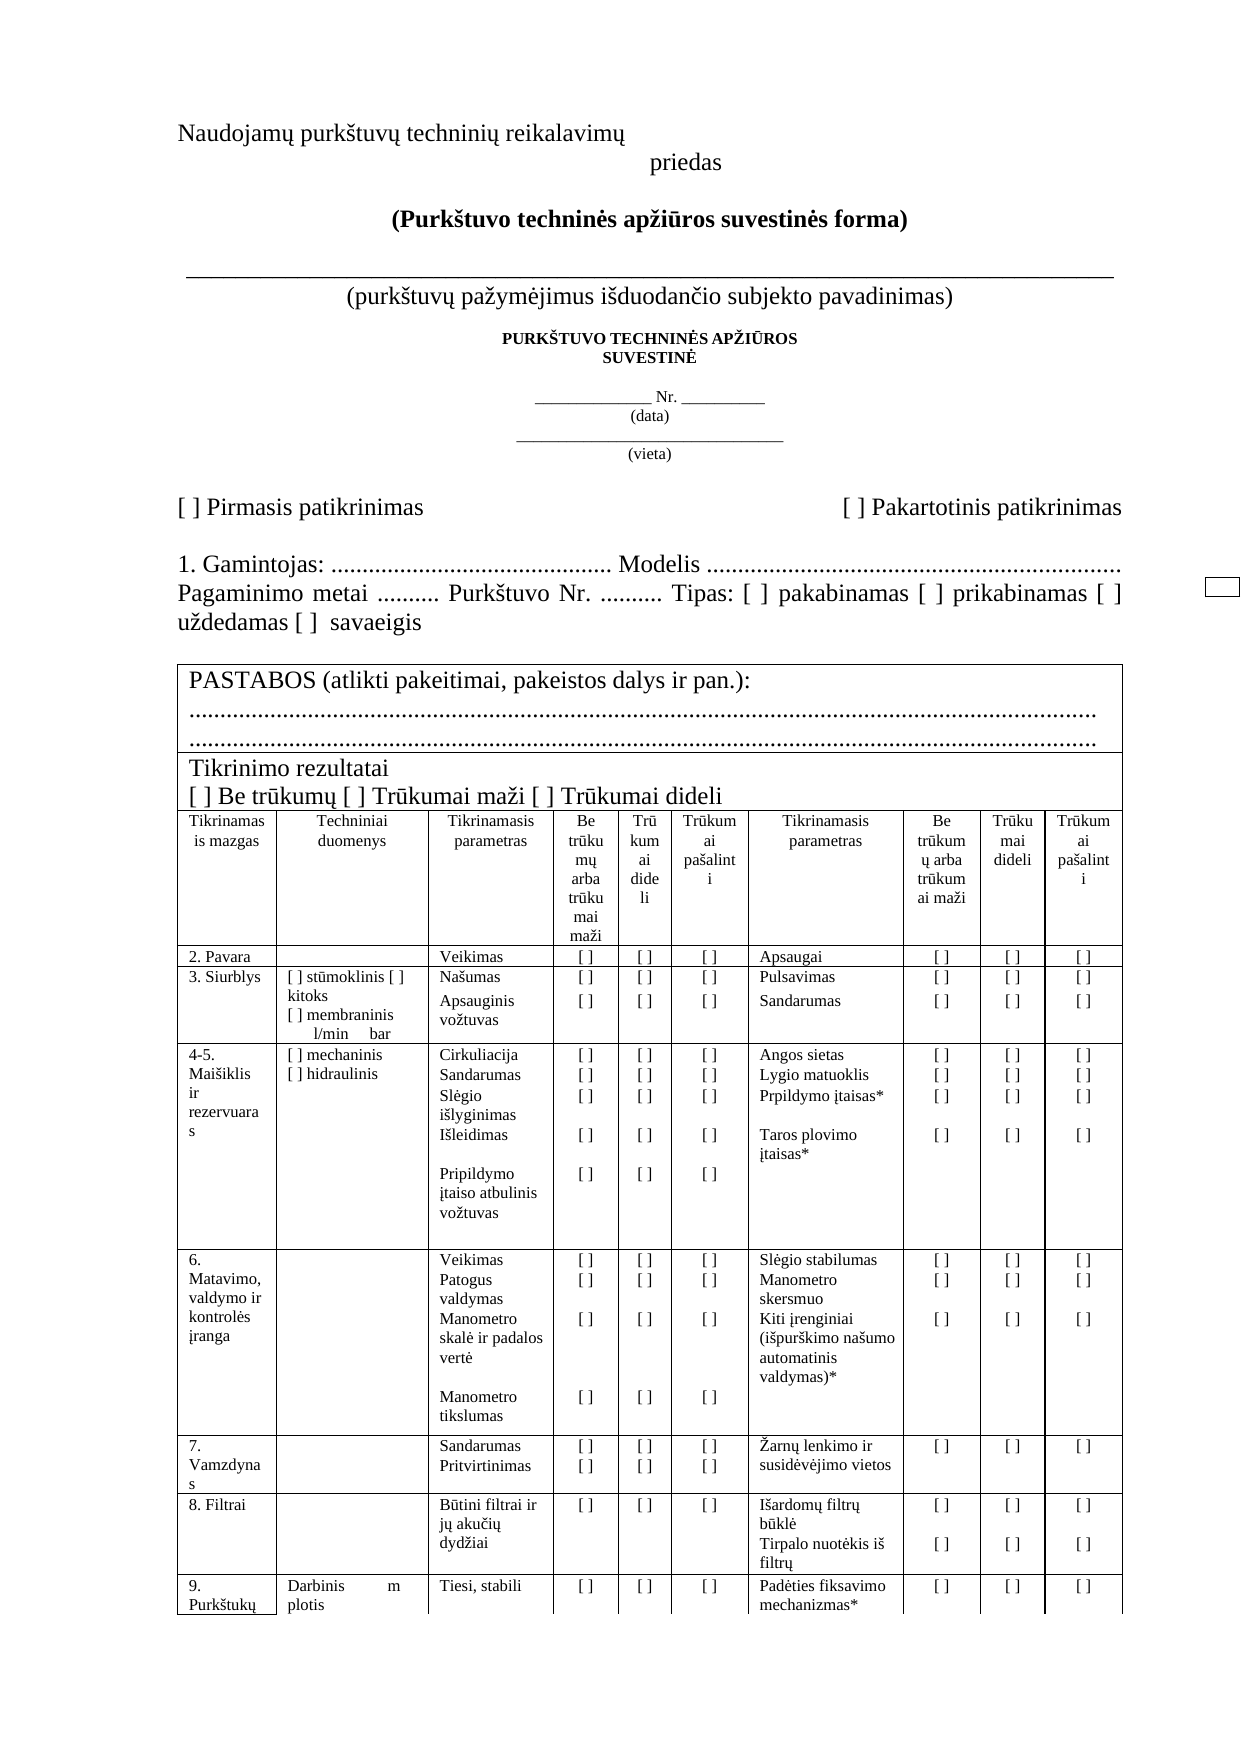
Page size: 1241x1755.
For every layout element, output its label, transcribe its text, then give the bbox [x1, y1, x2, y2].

table_cell [ ][] [1046, 990, 1122, 1043]
table_cell [904, 1163, 980, 1248]
table_cell Tirpalo nuotėkis iš filtrų [749, 1533, 903, 1574]
table_cell [ ][] [619, 1436, 671, 1455]
table_cell 8. Filtrai [178, 1494, 276, 1574]
table_cell 3. Siurblys [178, 967, 276, 1043]
table_cell [ ][] [1046, 1575, 1122, 1614]
table_cell [ ][] [904, 1575, 980, 1614]
text SUVESTINĖ [177, 348, 1122, 367]
table_cell [ ][] [1046, 1044, 1122, 1064]
table_cell [981, 1163, 1044, 1248]
table_cell [ ][] [672, 990, 748, 1043]
text _ [177, 252, 1122, 281]
table_cell [ ][] mechaninis [ ][] hidraulinis [277, 1044, 428, 1248]
table_cell [ ][] [554, 1044, 618, 1064]
table_cell Apsaugai [749, 946, 903, 966]
table_cell [ ][] [554, 990, 618, 1043]
table_cell Taros plovimo įtaisas* [749, 1124, 903, 1163]
table_cell [ ][] [981, 1269, 1044, 1308]
table_cell [ ][] [981, 1044, 1044, 1064]
text (data) [177, 406, 1122, 425]
table_cell Padėties fiksavimo mechanizmas* [749, 1575, 903, 1614]
table_cell [ ][] [1046, 1436, 1122, 1493]
table_cell [ ][] [619, 1163, 671, 1248]
table_cell [ ][] [981, 1494, 1044, 1533]
table_cell [ ][] [619, 1269, 671, 1308]
table_cell Manometro skersmuo [749, 1269, 903, 1308]
table_cell [ ][] [554, 1575, 618, 1614]
table_cell [ ][] [619, 1386, 671, 1435]
table_cell [ ][] [904, 1494, 980, 1533]
table_cell [277, 946, 428, 966]
table_cell [ ][] [619, 1064, 671, 1084]
table_cell [ ][] [904, 1250, 980, 1269]
table_cell [ ][] [981, 946, 1044, 966]
table_cell [ ][] [1046, 967, 1122, 989]
table_cell Pripildymo įtaiso atbulinis vožtuvas [429, 1163, 553, 1248]
text (vieta) [177, 444, 1122, 463]
table_cell [904, 1386, 980, 1435]
table_cell Veikimas [429, 946, 553, 966]
table_cell Išardomų filtrų būklė [749, 1494, 903, 1533]
table_cell [ ][] [904, 1044, 980, 1064]
table_cell [ ][] [981, 1575, 1044, 1614]
table_cell Trūkumai dideli [981, 811, 1044, 945]
table_cell [ ][] [904, 1436, 980, 1493]
text Naudojamų purkštuvų techninių reikalavimų [177, 118, 1122, 147]
table_cell [ ][] [672, 1064, 748, 1084]
table_cell [ ][] [554, 946, 618, 966]
table_cell [ ][] [619, 946, 671, 966]
table_cell Slėgio išlyginimas [429, 1084, 553, 1124]
table_cell Manometro skalė ir padalos vertė [429, 1308, 553, 1386]
table_cell [ ][] [554, 1436, 618, 1455]
table_cell Prpildymo įtaisas* [749, 1084, 903, 1124]
table_cell [ ][] [554, 1250, 618, 1269]
table_cell Cirkuliacija [429, 1044, 553, 1064]
table_cell [ ][] [619, 1575, 671, 1614]
table_cell 6. Matavimo, valdymo ir kontrolės įranga [178, 1250, 276, 1435]
table_cell [ ][] [672, 1494, 748, 1574]
text (Purkštuvo techninės apžiūros suvestinės forma) [177, 204, 1122, 233]
table_cell [ ][] [981, 1308, 1044, 1386]
table_cell [ ][] [981, 967, 1044, 989]
table_cell Būtini filtrai ir jų akučių dydžiai [429, 1494, 553, 1574]
table_cell Išleidimas [429, 1124, 553, 1163]
table_cell 2. Pavara [178, 946, 276, 966]
table_cell Sandarumas [429, 1064, 553, 1084]
table_cell [ ][] [904, 1308, 980, 1386]
table_cell Patogus valdymas [429, 1269, 553, 1308]
table_cell Be trūkumų arba trūkumai maži [554, 811, 618, 945]
table_cell [ ][] [981, 1533, 1044, 1574]
table_cell Sandarumas [749, 990, 903, 1043]
table_cell [ ][] [619, 1494, 671, 1574]
table_cell [ ][] [672, 946, 748, 966]
text PURKŠTUVO TECHNINĖS APŽIŪROS [177, 329, 1122, 348]
table_cell [ ][] [904, 1084, 980, 1124]
table_cell Apsauginis vožtuvas [429, 990, 553, 1043]
table_cell Tikrinamasis parametras [749, 811, 903, 945]
table_cell [ ][] [981, 1064, 1044, 1084]
table_cell [ ][] [1046, 1533, 1122, 1574]
table_cell [277, 1436, 428, 1493]
table_cell [ ][] [904, 967, 980, 989]
table_cell [ ][] [1046, 1064, 1122, 1084]
table_cell Našumas [429, 967, 553, 989]
table_cell Manometro tikslumas [429, 1386, 553, 1435]
table_cell [ ][] [619, 1308, 671, 1386]
table_cell [ ][] [619, 1044, 671, 1064]
table_cell [ ][] [554, 1386, 618, 1435]
table_cell [ ][] [672, 967, 748, 989]
table_cell [1046, 1163, 1122, 1248]
table_cell [ ][] [981, 1124, 1044, 1163]
table_cell 9. Purkštukų [178, 1575, 276, 1614]
table_cell Darbinis plotis [277, 1575, 376, 1614]
table_cell [ ][] stūmoklinis [ ][] kitoks [ ][] membraninis l/min bar [277, 967, 428, 1043]
table_cell [ ][] [619, 1084, 671, 1124]
table_cell [981, 1386, 1044, 1435]
table_cell Pritvirtinimas [429, 1455, 553, 1493]
table_cell Slėgio stabilumas [749, 1250, 903, 1269]
table_cell [ ][] [981, 990, 1044, 1043]
table_cell [ ][] [981, 1436, 1044, 1493]
table_cell [ ][] [672, 1163, 748, 1248]
table_cell [ ][] [672, 1044, 748, 1064]
table_cell [ ][] [1046, 946, 1122, 966]
table_cell [ ][] [672, 1084, 748, 1124]
table_cell Žarnų lenkimo ir susidėvėjimo vietos [749, 1436, 903, 1493]
text ______________ Nr. __________ [177, 386, 1122, 406]
table_cell [ ][] [904, 990, 980, 1043]
table_cell Be trūkumų arba trūkumai maži [904, 811, 980, 945]
table_cell Trūkumai pašalinti [1046, 811, 1122, 945]
table_cell [ ][] [554, 1084, 618, 1124]
table_cell [ ][] [904, 1064, 980, 1084]
table_cell [ ][] [672, 1575, 748, 1614]
table_header PASTABOS (atlikti pakeitimai, pakeistos dalys ir pan.): ... ... [178, 665, 1122, 752]
table_cell [ ][] [554, 1308, 618, 1386]
table_cell Veikimas [429, 1250, 553, 1269]
text priedas [649, 147, 1122, 176]
table_cell Techniniai duomenys [277, 811, 428, 945]
table_cell [ ][] [619, 1250, 671, 1269]
table_cell [ ][] [672, 1269, 748, 1308]
table_cell [ ][] [1046, 1250, 1122, 1269]
table_cell [ ][] [554, 1064, 618, 1084]
table_cell Sandarumas [429, 1436, 553, 1455]
table_cell [ ][] [672, 1386, 748, 1435]
table_cell Lygio matuoklis [749, 1064, 903, 1084]
table_cell [749, 1163, 903, 1248]
table_cell [ ][] [672, 1455, 748, 1493]
table_cell [ ][] [904, 1124, 980, 1163]
table_cell [ ][] [554, 1269, 618, 1308]
table_cell Pulsavimas [749, 967, 903, 989]
table_cell [ ][] [619, 1455, 671, 1493]
table_cell [ ][] [1046, 1084, 1122, 1124]
table_cell [ ][] [619, 990, 671, 1043]
table_cell Tikrinamasis mazgas [178, 811, 276, 945]
table_cell Tikrinimo rezultatai [ ][] Be trūkumų [ ][] Trūkumai maži [ ][] Trūkumai dideli [178, 753, 1122, 810]
table_cell [ ][] [1046, 1124, 1122, 1163]
table_cell [ ][] [1046, 1308, 1122, 1386]
table_cell [ ][] [554, 1163, 618, 1248]
table_cell [ ][] [981, 1084, 1044, 1124]
table_cell Tiesi, stabili [429, 1575, 553, 1614]
table_cell 7. Vamzdynas [178, 1436, 276, 1493]
table_cell [277, 1494, 428, 1574]
table_cell [ ][] [619, 1124, 671, 1163]
table_cell [ ][] [672, 1124, 748, 1163]
table_cell [ ][] [554, 1124, 618, 1163]
table_cell 4-5. Maišiklis ir rezervuaras [178, 1044, 276, 1248]
table_cell m [376, 1575, 428, 1614]
table_cell [1046, 1386, 1122, 1435]
table_cell [ ][] [554, 967, 618, 989]
table_cell Tikrinamasis parametras [429, 811, 553, 945]
table_cell [277, 1250, 428, 1435]
table_cell Trūkumai pašalinti [672, 811, 748, 945]
table_cell [ ][] [554, 1455, 618, 1493]
table_cell [ ][] [904, 1533, 980, 1574]
table_cell [ ][] [672, 1250, 748, 1269]
table_cell [ ][] [1046, 1269, 1122, 1308]
table_cell [ ][] [904, 946, 980, 966]
table_cell Kiti įrenginiai (išpurškimo našumo automatinis valdymas)* [749, 1308, 903, 1386]
table_cell [ ][] [672, 1308, 748, 1386]
table_cell Trūkumai dideli [619, 811, 671, 945]
table_cell [ ][] [1046, 1494, 1122, 1533]
table_cell [ ][] [904, 1269, 980, 1308]
table_cell [ ][] [981, 1250, 1044, 1269]
table_cell [ ][] [672, 1436, 748, 1455]
text [ ][] Pirmasis patikrinimas [ ][] Pakartotinis patikrinimas [177, 492, 1122, 521]
text ________________________________ [177, 425, 1122, 444]
text Pagaminimo metai .......... Purkštuvo Nr. .......... Tipas: [ ][] pakabinamas [ ][] prikabinamas [ ][] uždedamas [ ][] savaeigis [177, 578, 1122, 636]
table_cell [749, 1386, 903, 1435]
table_cell [ ][] [619, 967, 671, 989]
table_cell Angos sietas [749, 1044, 903, 1064]
text 1. Gamintojas: ............................................. Modelis [177, 549, 1122, 578]
text (purkštuvų pažymėjimus išduodančio subjekto pavadinimas) [177, 281, 1122, 310]
table_cell [ ][] [554, 1494, 618, 1574]
